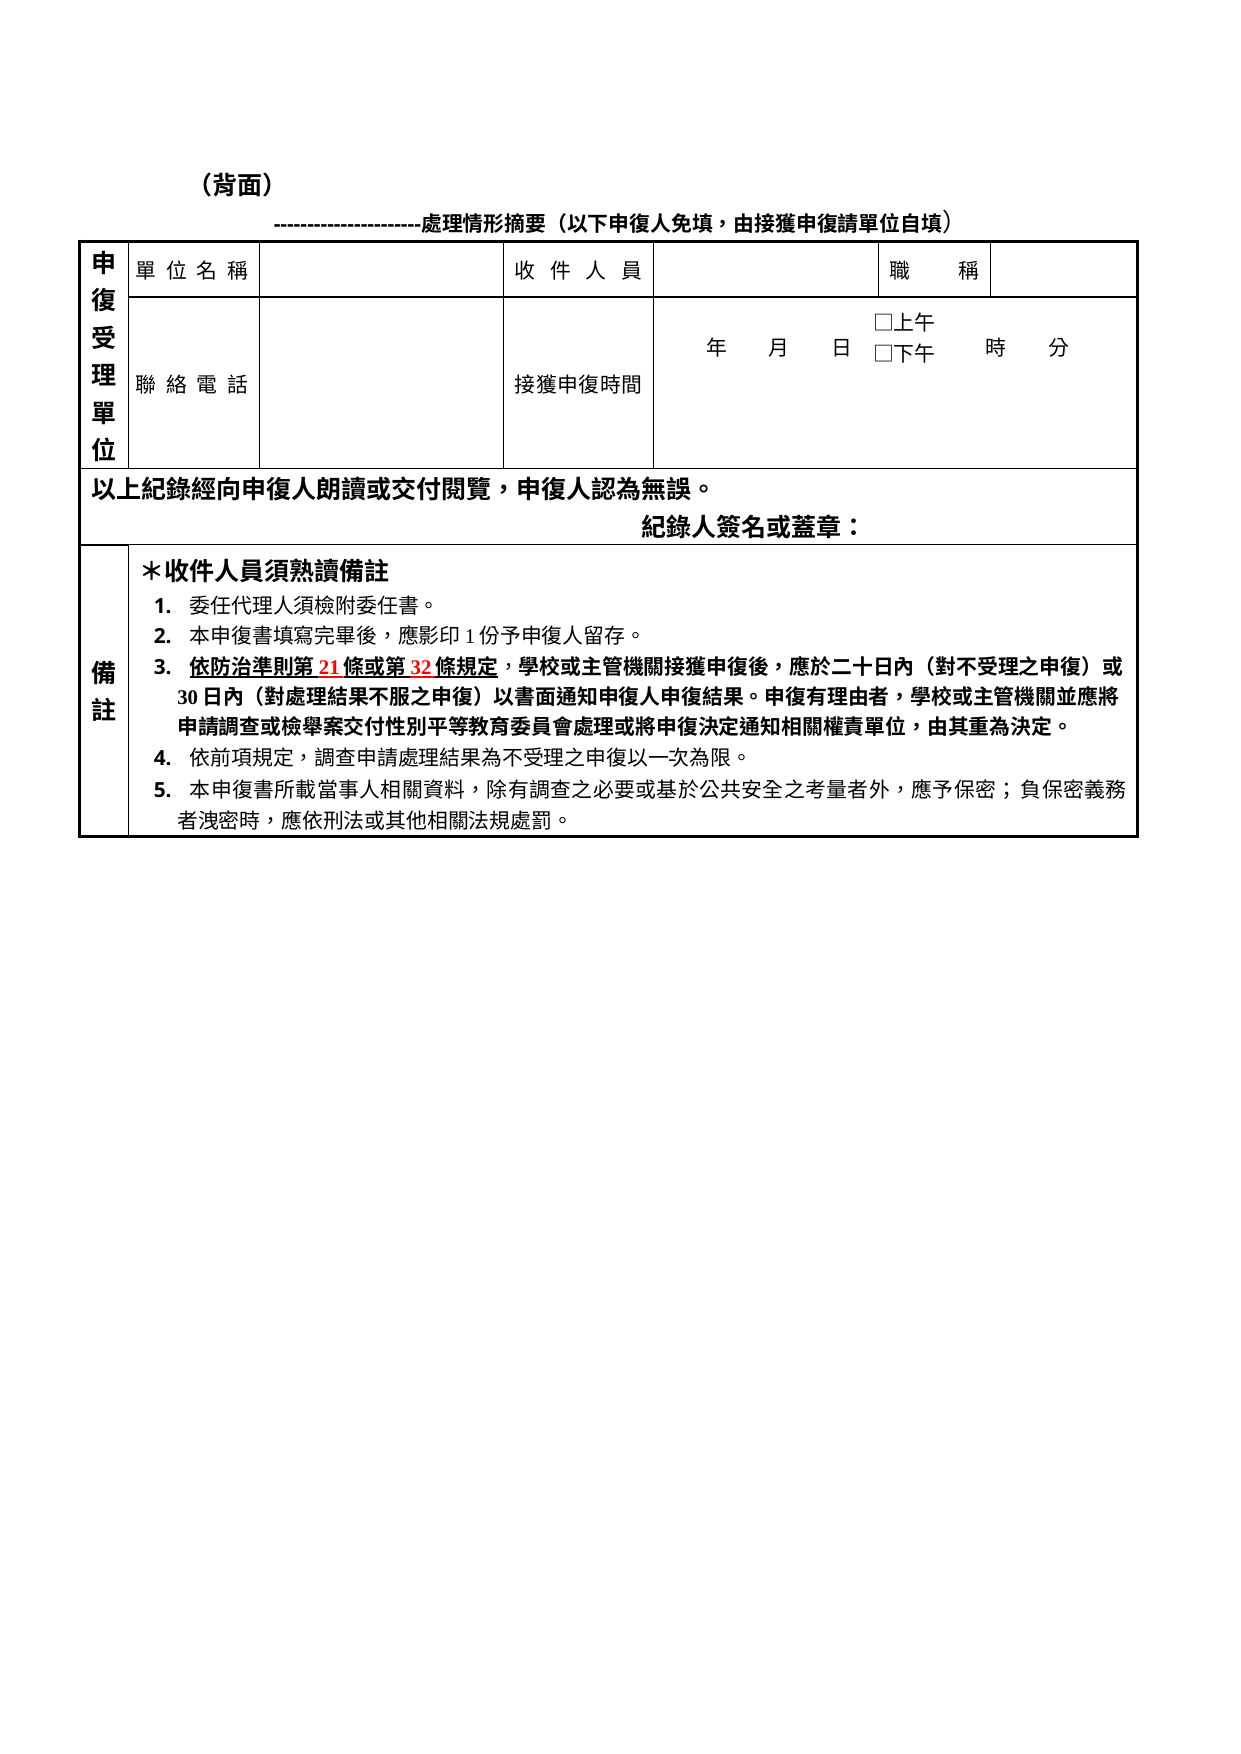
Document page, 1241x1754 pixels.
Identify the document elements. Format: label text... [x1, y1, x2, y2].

table_cell 備註 [81, 546, 128, 834]
table_header 職稱 [879, 243, 990, 296]
table_header [260, 243, 503, 296]
text ----------------------處理情形摘要（以下申復人免填，由接獲申復請單位自填） [187, 202, 1053, 239]
table_header 申復受理單位 [81, 243, 128, 468]
table_cell 接獲申復時間 [504, 298, 653, 468]
table_header 收件人員 [504, 243, 653, 296]
table_cell 聯絡電話 [129, 298, 259, 468]
table_cell ＊收件人員須熟讀備註 委任代理人須檢附委任書。 本申復書填寫完畢後，應影印1份予申復人留存。 依防治準則第21條或第32條規定，學校或主管機關接獲申復後，應於二十日內（對不受理之申復）或30日內（對處理結果不服之申復）以書面通知申復人申復結果。申復有理由者，學校或主管機關並應將申請調查或檢舉案交付性別平等教育委員會處理或將申復決定通知相關權責單位，由其重為決定。 依前項規定，調查申請處理結果為不受理之申復以一次為限。 本申復書所載當事人相關資料，除有調查之必要或基於公共安全之考量者外，應予保密；負保密義務者洩密時，應依刑法或其他相關法規處罰。 [129, 545, 1136, 834]
table_cell 以上紀錄經向申復人朗讀或交付閱覽，申復人認為無誤。 紀錄人簽名或蓋章： [81, 469, 1136, 544]
table_header 單位名稱 [129, 243, 259, 296]
table_cell [260, 298, 503, 468]
table_header [991, 243, 1136, 296]
table_header [654, 243, 878, 296]
text （背面） [187, 164, 1053, 202]
table_cell 年 月 日 □上午□下午 時 分 [654, 298, 1136, 468]
